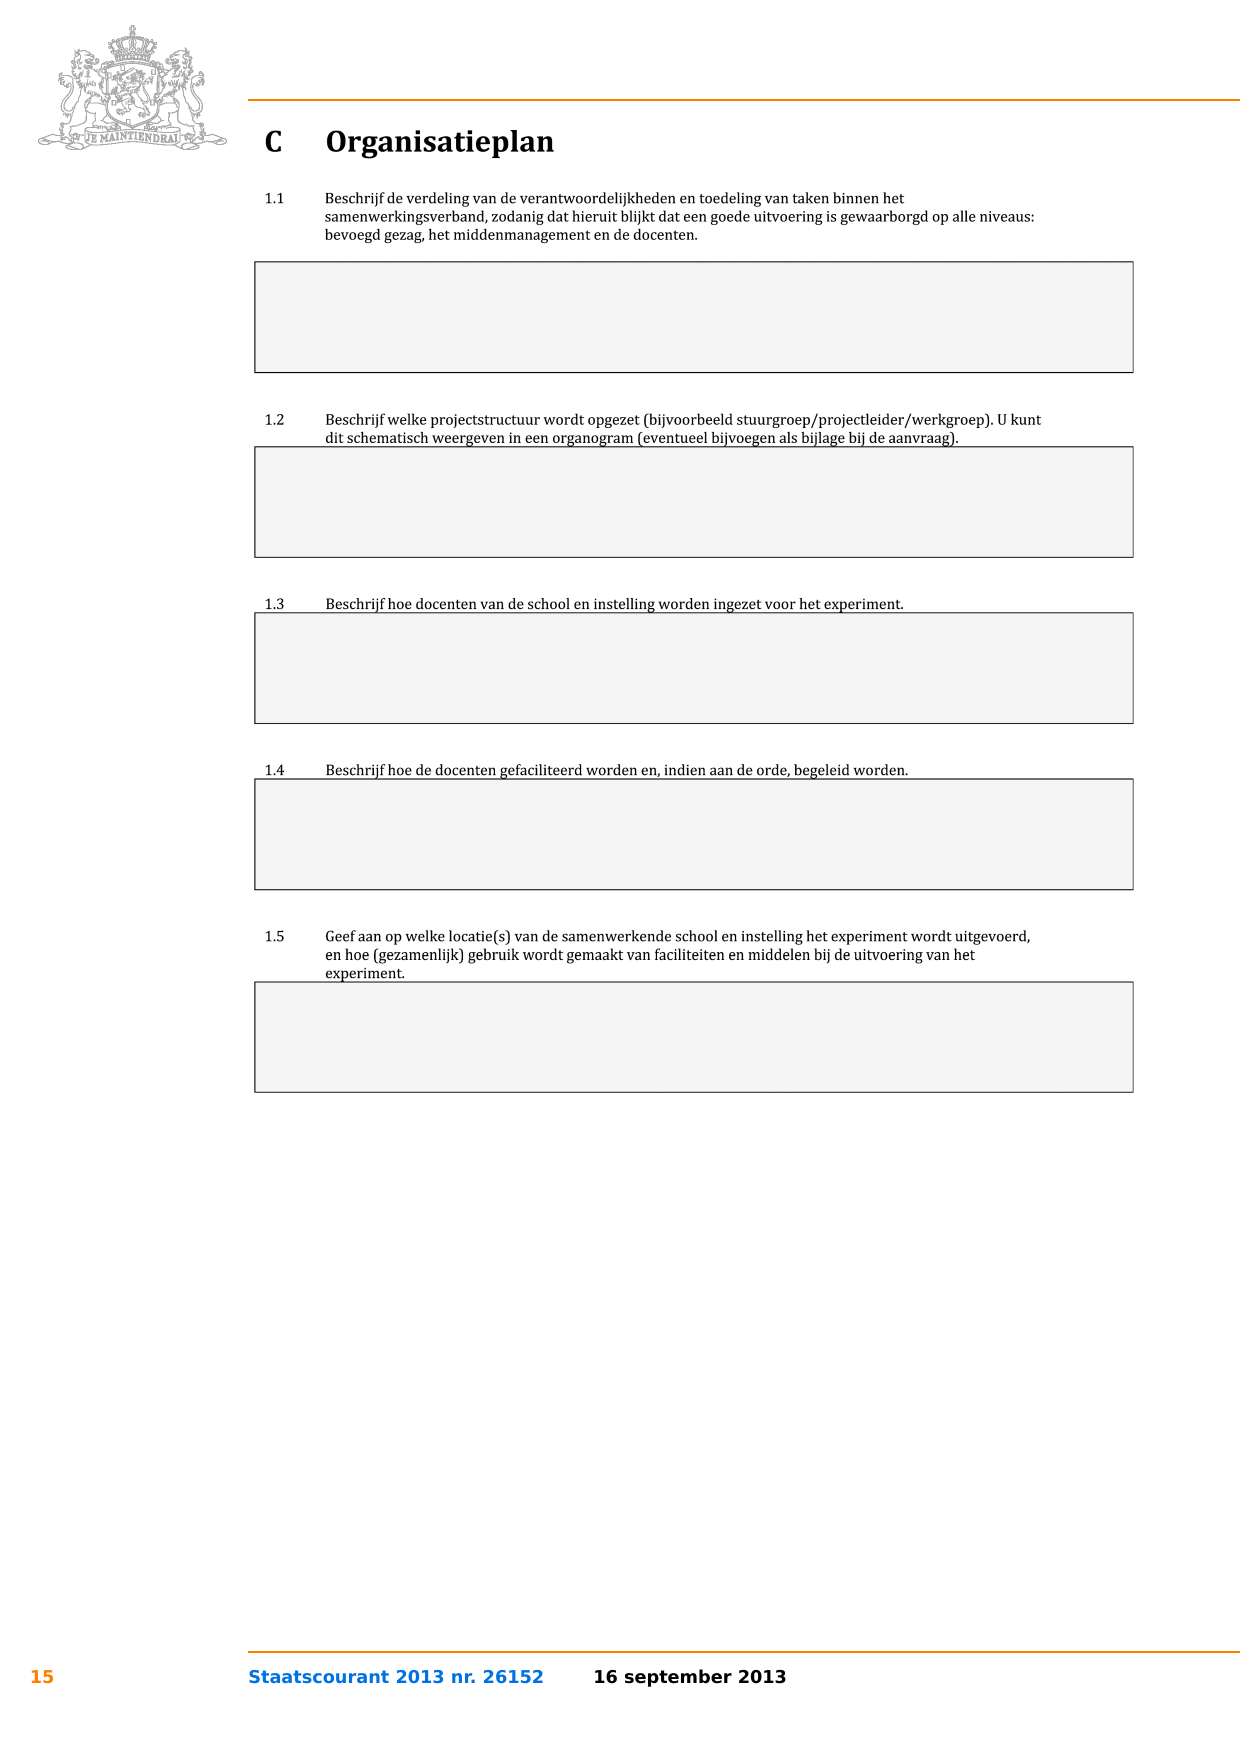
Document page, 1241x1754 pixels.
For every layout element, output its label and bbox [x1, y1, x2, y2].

picture [38, 25, 227, 150]
picture [248, 130, 1134, 1093]
